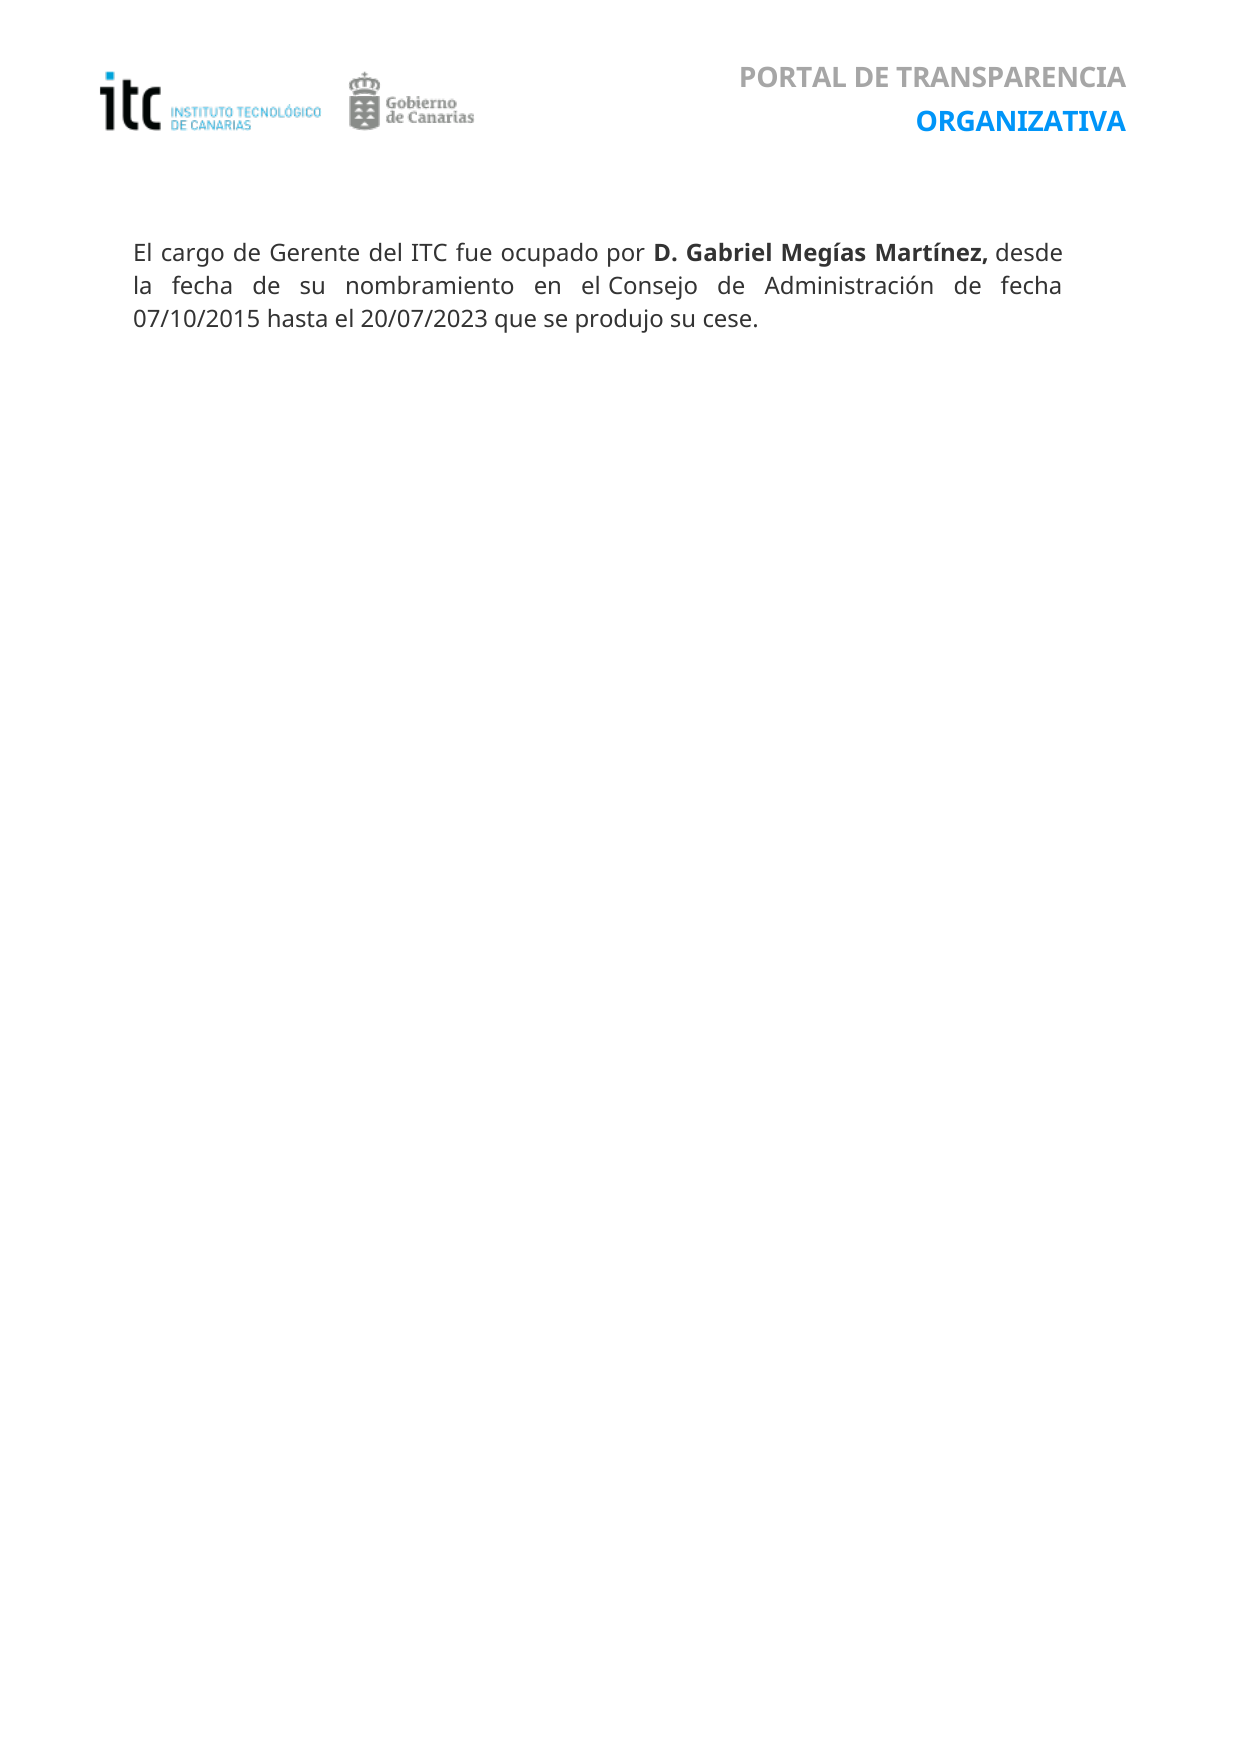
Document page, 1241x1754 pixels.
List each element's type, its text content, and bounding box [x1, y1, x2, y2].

text El cargo de Gerente del ITC fue ocupado por D. Gabriel Megías Martínez, desde la fecha de su nombramiento en el Consejo de Administración de fecha 07/10/2015 hasta el 20/07/2023 que se produjo su cese. [133, 236, 1063, 334]
